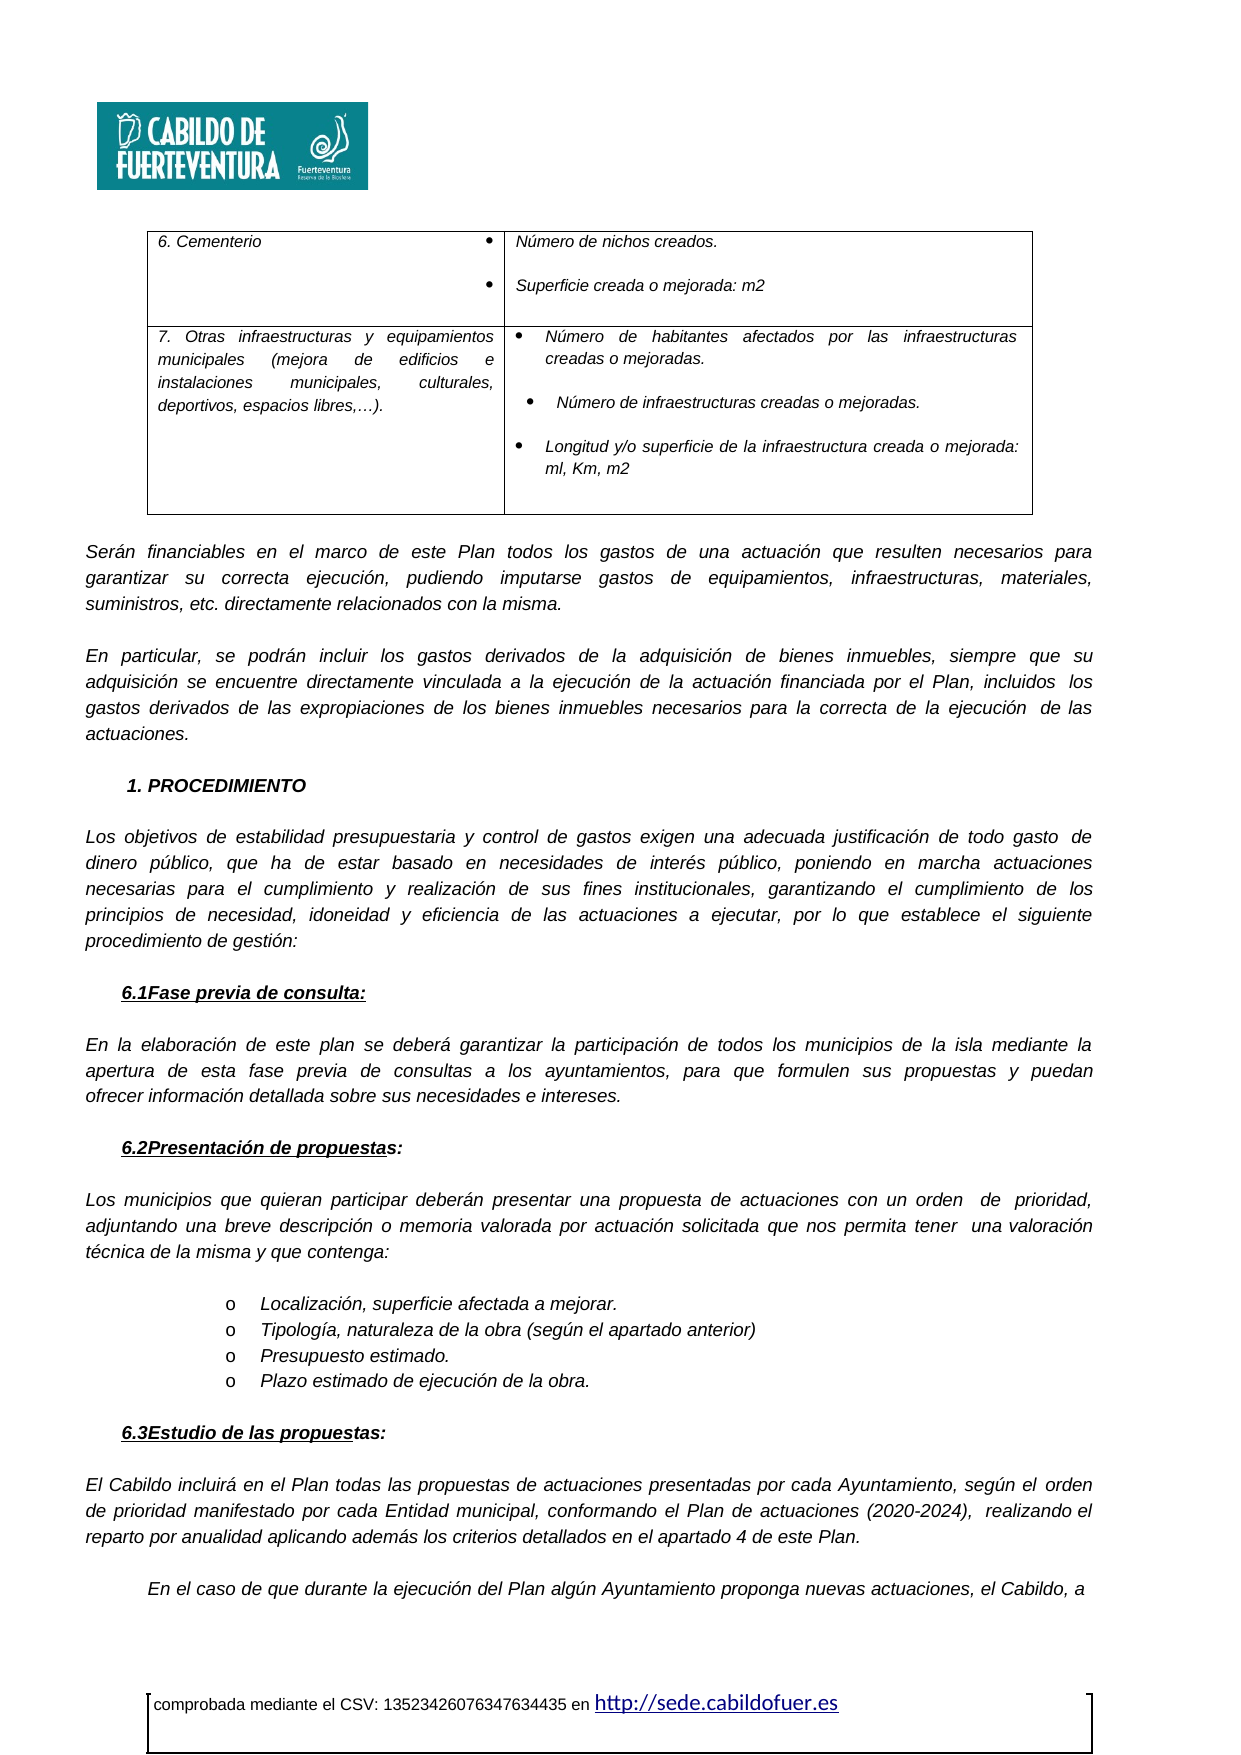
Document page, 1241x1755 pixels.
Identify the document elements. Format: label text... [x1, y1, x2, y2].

table_header 6. Cementerio [148, 232, 504, 326]
text Serán financiables en el marco de este Plan todos los gastos de una actuación que resulten necesarios para garantizar su correcta ejecución, pudiendo imputarse gastos de equipamientos, infraestructuras, materiales, suministros, etc. directamente relacionados con la misma. [85, 541, 1093, 614]
list Plazo estimado de ejecución de la obra. [225, 1370, 1107, 1393]
text En la elaboración de este plan se deberá garantizar la participación de todos los municipios de la isla mediante la apertura de esta fase previa de consultas a los ayuntamientos, para que formulen sus propuestas y puedan ofrecer información detallada sobre sus necesidades e intereses. [85, 1033, 1093, 1107]
table_cell 7. Otras infraestructuras y equipamientos municipales (mejora de edificios e instalaciones municipales, culturales, deportivos, espacios libres,…). [148, 327, 504, 514]
list Estudio de las propuestas: [121, 1422, 1107, 1443]
list PROCEDIMIENTO [127, 774, 1107, 796]
list Fase previa de consulta: [121, 982, 1107, 1003]
list Localización, superficie afectada a mejorar. [225, 1293, 1107, 1316]
table_cell Número de habitantes afectados por las infraestructuras creadas o mejoradas. Número de infraestructuras creadas o mejoradas. Longitud y/o superficie de la infraestructura creada o mejorada: ml, Km, m2 [505, 327, 1032, 514]
text En particular, se podrán incluir los gastos derivados de la adquisición de bienes inmuebles, siempre que su adquisición se encuentre directamente vinculada a la ejecución de la actuación financiada por el Plan, incluidos los gastos derivados de las expropiaciones de los bienes inmuebles necesarios para la correcta de la ejecución de las actuaciones. [85, 645, 1093, 744]
text El Cabildo incluirá en el Plan todas las propuestas de actuaciones presentadas por cada Ayuntamiento, según el orden de prioridad manifestado por cada Entidad municipal, conformando el Plan de actuaciones (2020-2024), realizando el reparto por anualidad aplicando además los criterios detallados en el apartado 4 de este Plan. [85, 1474, 1093, 1547]
text En el caso de que durante la ejecución del Plan algún Ayuntamiento proponga nuevas actuaciones, el Cabildo, a [147, 1577, 1107, 1599]
table_header Número de nichos creados. Superficie creada o mejorada: m2 [505, 232, 1032, 326]
text Los objetivos de estabilidad presupuestaria y control de gastos exigen una adecuada justificación de todo gasto de dinero público, que ha de estar basado en necesidades de interés público, poniendo en marcha actuaciones necesarias para el cumplimiento y realización de sus fines institucionales, garantizando el cumplimiento de los principios de necesidad, idoneidad y eficiencia de las actuaciones a ejecutar, por lo que establece el siguiente procedimiento de gestión: [85, 826, 1093, 951]
list Tipología, naturaleza de la obra (según el apartado anterior) [225, 1318, 1107, 1342]
picture [97, 102, 369, 190]
list Presentación de propuestas: [121, 1137, 1107, 1159]
text Los municipios que quieran participar deberán presentar una propuesta de actuaciones con un orden de prioridad, adjuntando una breve descripción o memoria valorada por actuación solicitada que nos permita tener una valoración técnica de la misma y que contenga: [85, 1189, 1093, 1262]
list Presupuesto estimado. [225, 1344, 1107, 1368]
